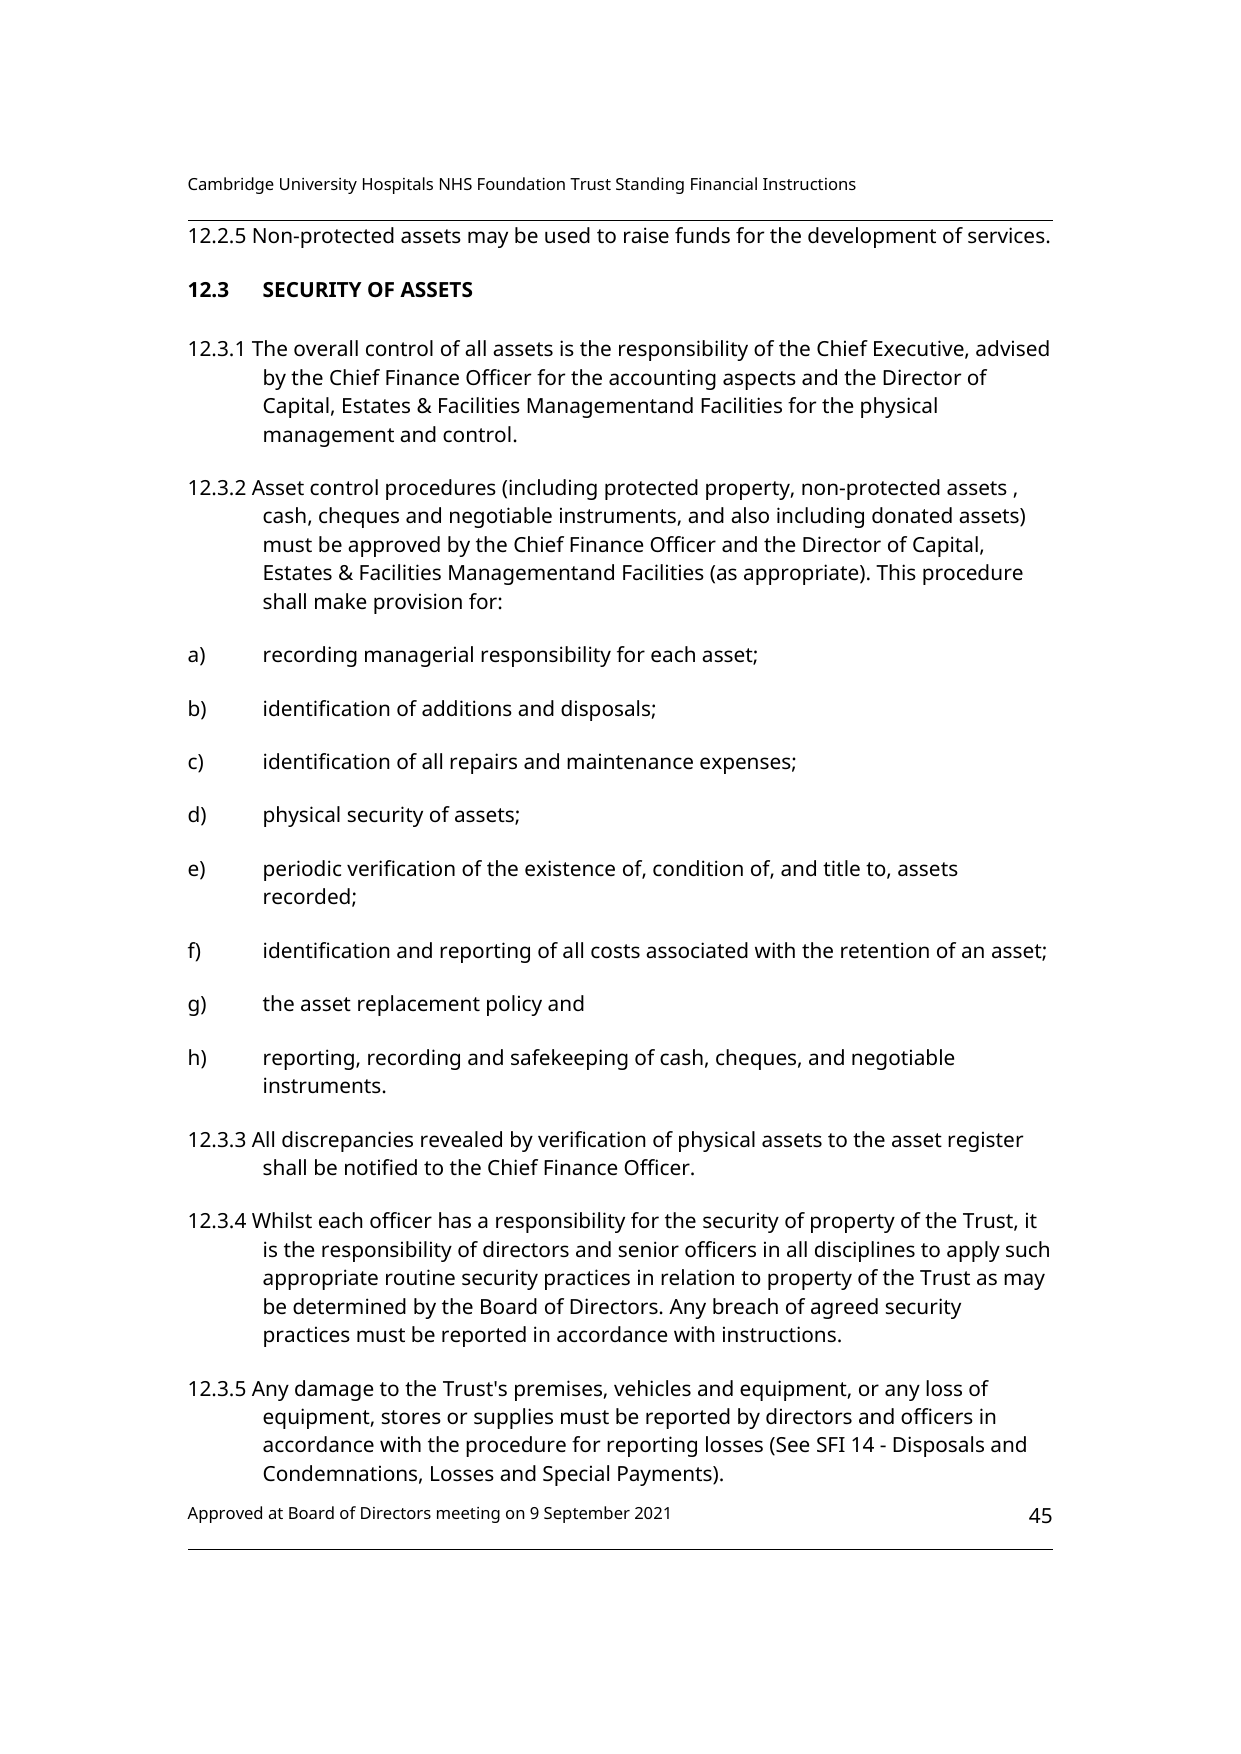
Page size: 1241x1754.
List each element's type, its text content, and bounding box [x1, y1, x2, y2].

text d) physical security of assets; [187, 801, 1053, 829]
text g) the asset replacement policy and [187, 989, 1053, 1018]
text 12.3.2 Asset control procedures (including protected property, non-protected assets , cash, cheques and negotiable instruments, and also including donated assets) must be approved by the Chief Finance Officer and the Director of Capital, Estates & Facilities Managementand Facilities (as appropriate). This procedure shall make provision for: [187, 473, 1053, 615]
text e) periodic verification of the existence of, condition of, and title to, assets recorded; [187, 854, 1053, 911]
text a) recording managerial responsibility for each asset; [187, 640, 1053, 669]
subtitle 12.3 SECURITY OF ASSETS [187, 275, 1053, 303]
text h) reporting, recording and safekeeping of cash, cheques, and negotiable instruments. [187, 1043, 1053, 1100]
text 12.3.1 The overall control of all assets is the responsibility of the Chief Executive, advised by the Chief Finance Officer for the accounting aspects and the Director of Capital, Estates & Facilities Managementand Facilities for the physical management and control. [187, 334, 1053, 448]
text 12.3.3 All discrepancies revealed by verification of physical assets to the asset register shall be notified to the Chief Finance Officer. [187, 1125, 1053, 1182]
text c) identification of all repairs and maintenance expenses; [187, 747, 1053, 776]
text b) identification of additions and disposals; [187, 694, 1053, 722]
text 12.3.4 Whilst each officer has a responsibility for the security of property of the Trust, it is the responsibility of directors and senior officers in all disciplines to apply such appropriate routine security practices in relation to property of the Trust as may be determined by the Board of Directors. Any breach of agreed security practices must be reported in accordance with instructions. [187, 1207, 1053, 1349]
text 12.2.5 Non-protected assets may be used to raise funds for the development of services. [187, 221, 1053, 250]
text 12.3.5 Any damage to the Trust's premises, vehicles and equipment, or any loss of equipment, stores or supplies must be reported by directors and officers in accordance with the procedure for reporting losses (See SFI 14 - Disposals and Condemnations, Losses and Special Payments). [187, 1374, 1053, 1487]
text f) identification and reporting of all costs associated with the retention of an asset; [187, 936, 1053, 964]
